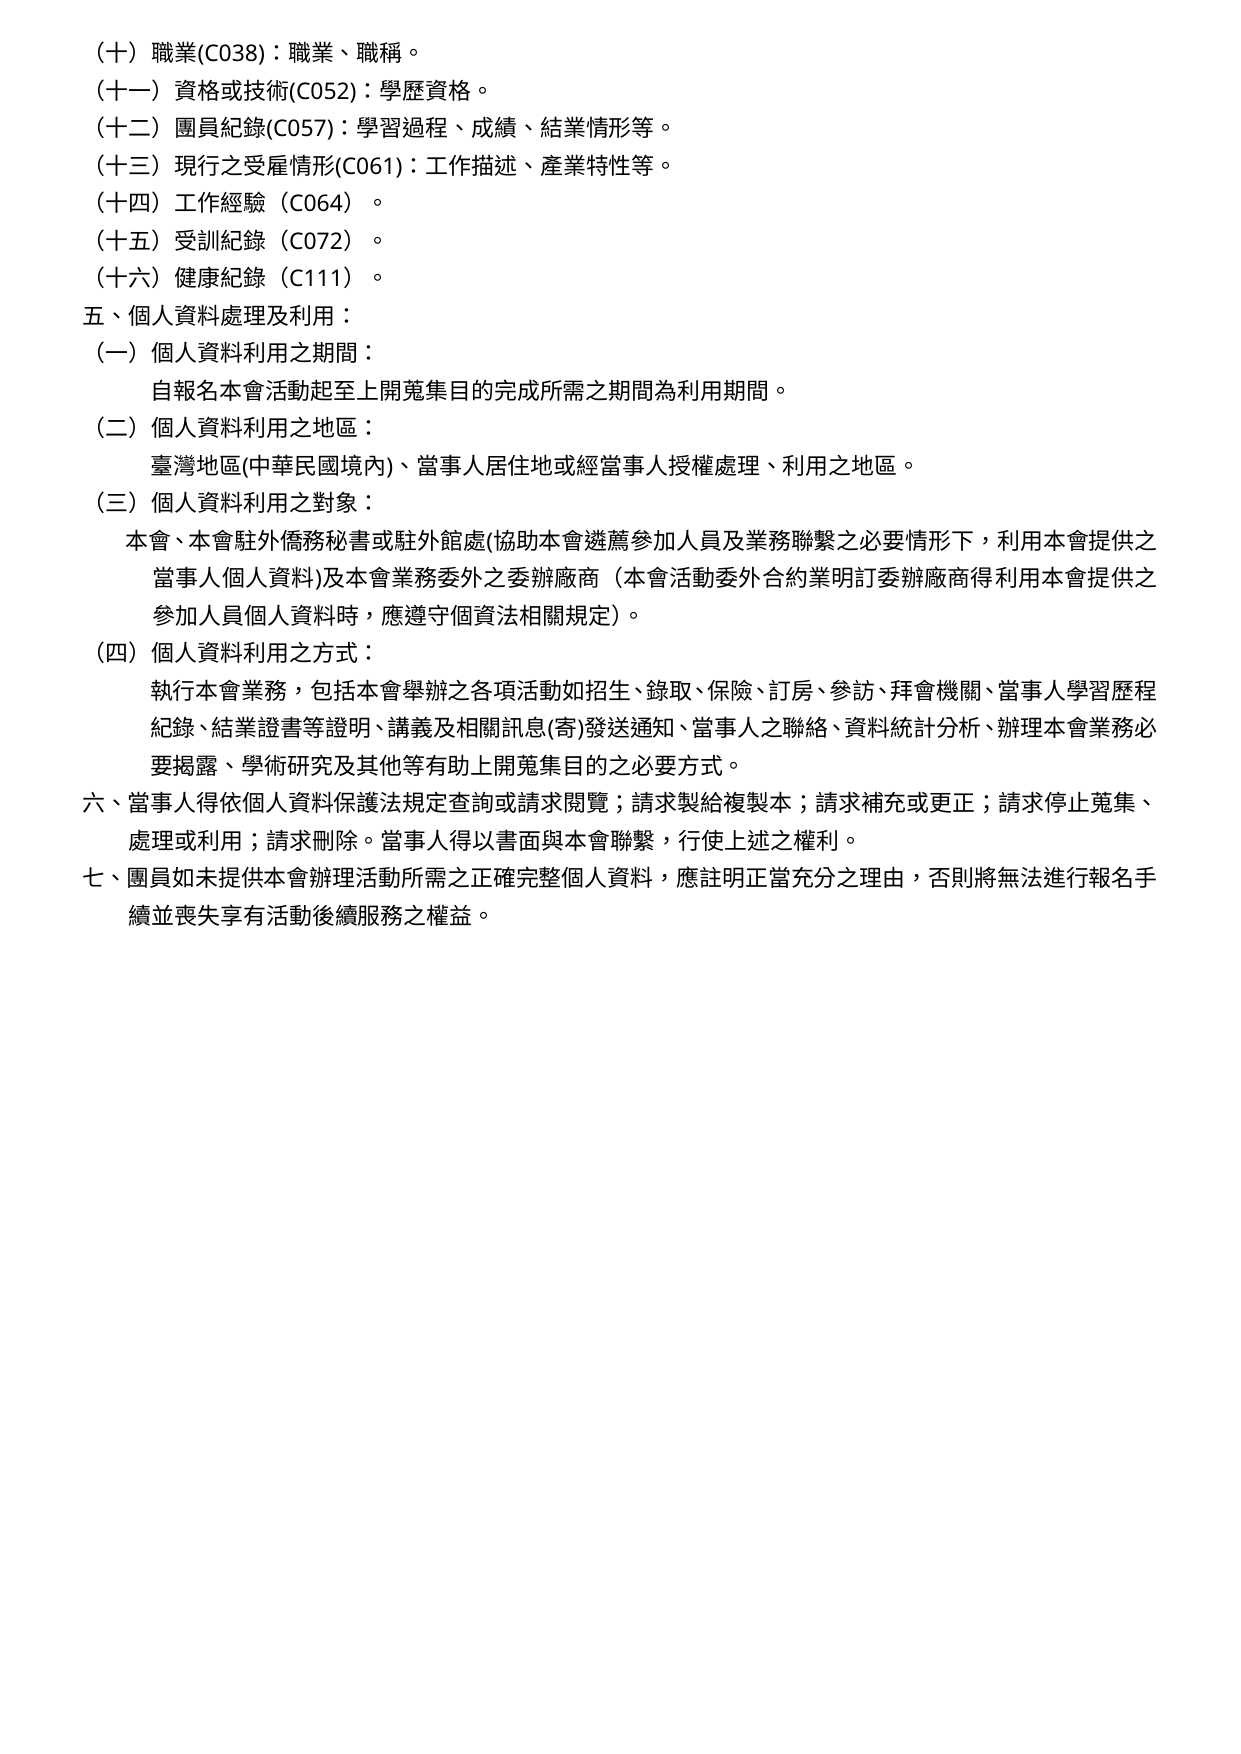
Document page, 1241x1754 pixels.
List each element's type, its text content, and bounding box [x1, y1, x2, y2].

text （三）個人資料利用之對象： [83, 483, 1157, 521]
text （十二）團員紀錄(C057)：學習過程、成績、結業情形等。 [83, 108, 1157, 146]
text （十三）現行之受雇情形(C061)：工作描述、產業特性等。 [83, 146, 1157, 183]
text （十六）健康紀錄（C111）。 [83, 258, 1157, 296]
text 五、個人資料處理及利用： [83, 296, 1157, 333]
text 七、團員如未提供本會辦理活動所需之正確完整個人資料，應註明正當充分之理由，否則將無法進行報名手續並喪失享有活動後續服務之權益。 [83, 858, 1157, 933]
text 自報名本會活動起至上開蒐集目的完成所需之期間為利用期間。 [150, 371, 1157, 408]
text 執行本會業務，包括本會舉辦之各項活動如招生、錄取、保險、訂房、參訪、拜會機關、當事人學習歷程紀錄、結業證書等證明、講義及相關訊息(寄)發送通知、當事人之聯絡、資料統計分析、辦理本會業務必要揭露、學術研究及其他等有助上開蒐集目的之必要方式。 [150, 671, 1157, 783]
text 六、當事人得依個人資料保護法規定查詢或請求閱覽；請求製給複製本；請求補充或更正；請求停止蒐集、處理或利用；請求刪除。當事人得以書面與本會聯繫，行使上述之權利。 [83, 783, 1157, 858]
text （四）個人資料利用之方式： [83, 633, 1157, 671]
text （十四）工作經驗（C064）。 [83, 183, 1157, 221]
text （十五）受訓紀錄（C072）。 [83, 221, 1157, 258]
text （十）職業(C038)：職業、職稱。 [83, 33, 1157, 71]
text （一）個人資料利用之期間： [83, 333, 1157, 371]
text 臺灣地區(中華民國境內)、當事人居住地或經當事人授權處理、利用之地區。 [150, 446, 1157, 483]
text （二）個人資料利用之地區： [83, 408, 1157, 446]
text 本會、本會駐外僑務秘書或駐外館處(協助本會遴薦參加人員及業務聯繫之必要情形下，利用本會提供之當事人個人資料)及本會業務委外之委辦廠商（本會活動委外合約業明訂委辦廠商得利用本會提供之參加人員個人資料時，應遵守個資法相關規定）。 [95, 521, 1157, 633]
text （十一）資格或技術(C052)：學歷資格。 [83, 71, 1157, 108]
